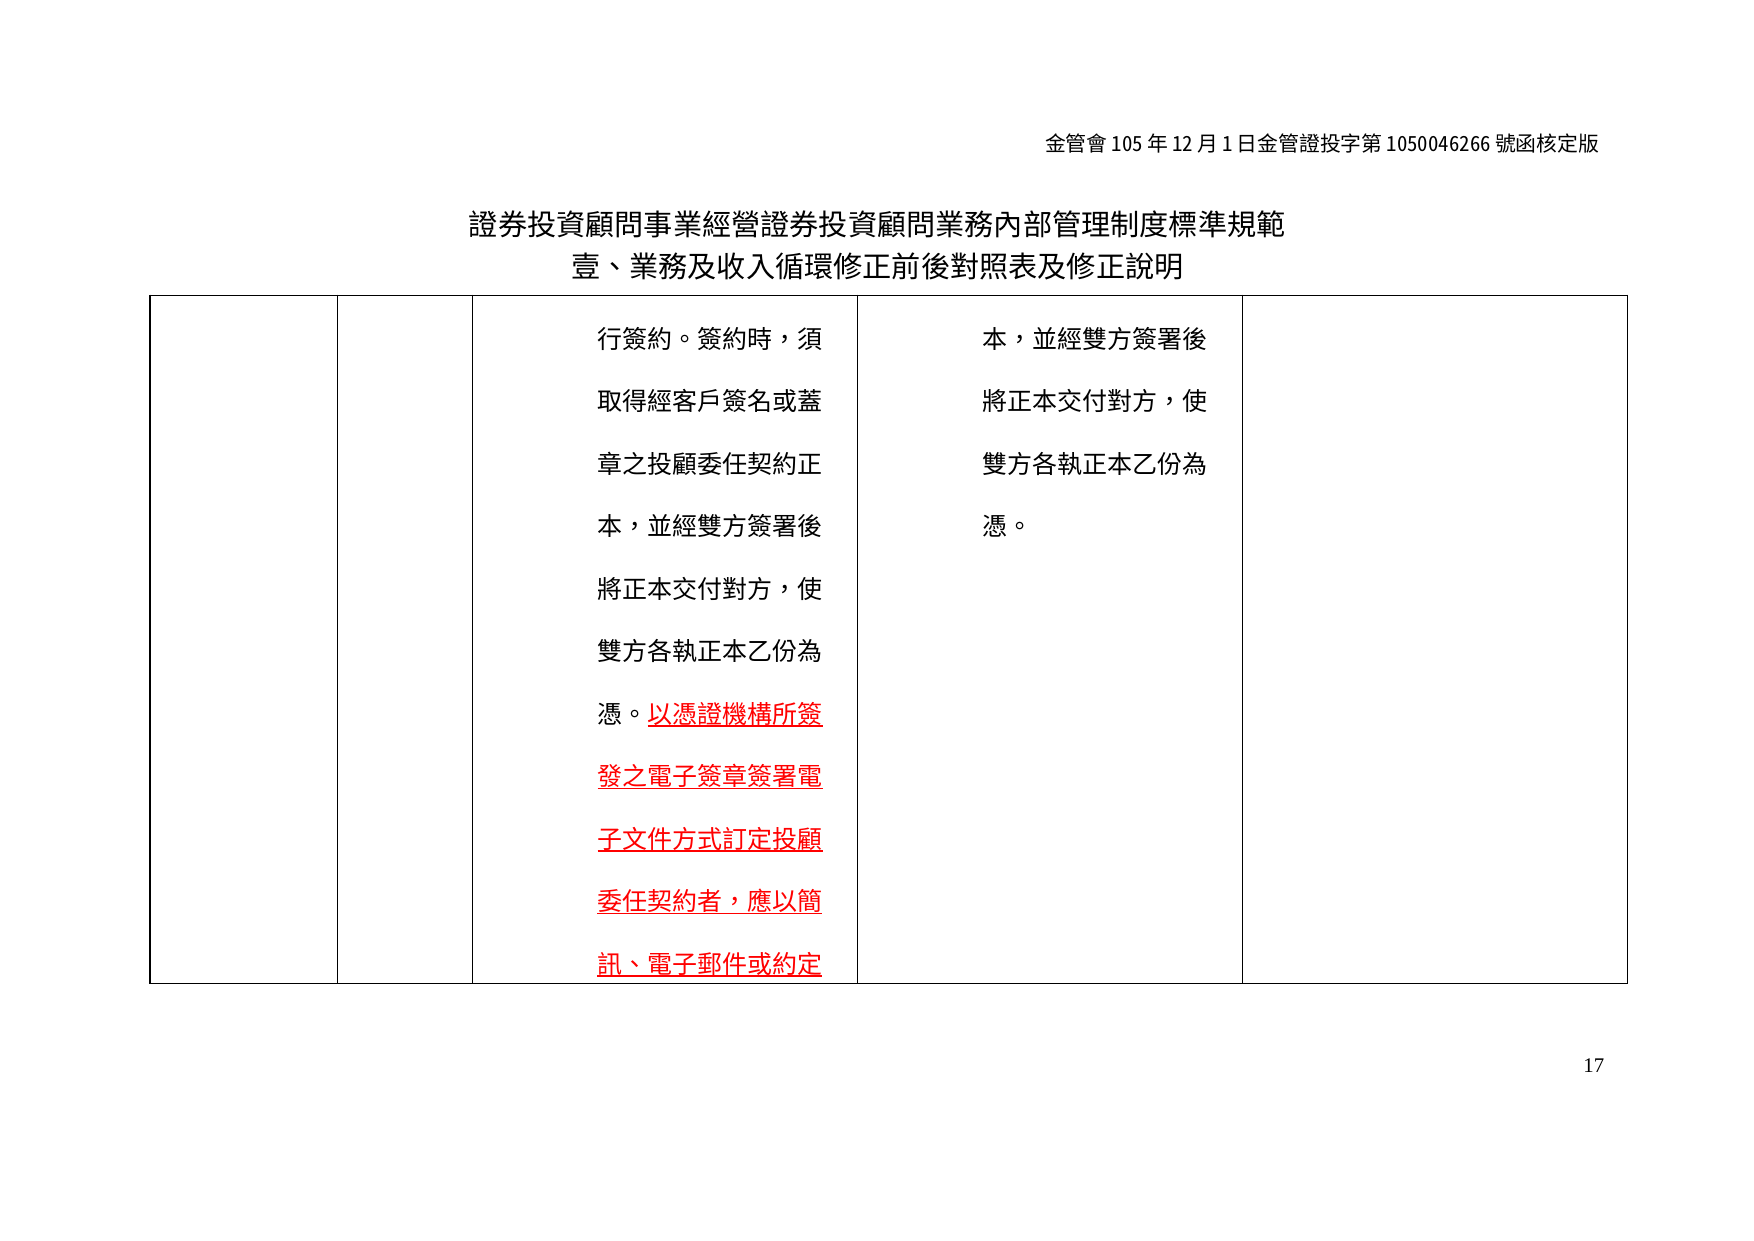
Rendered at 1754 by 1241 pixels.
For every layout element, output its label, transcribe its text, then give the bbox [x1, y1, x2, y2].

table_cell [1243, 296, 1627, 983]
table_cell [338, 296, 472, 983]
table_cell 作業程序與控制重點: 本公司接受客戶委任提供證券投資顧問服務而訂定證券投資顧問委任契約（下稱投顧委任契約）前，本公司及人員應遵守下列事項： （一）應充分知悉並評估客戶之投資知識、投資經驗、財務狀況及其承受投資風險程度。為充分瞭解客戶，公司應交付「投信投顧公會證券投資顧問委任契約範本附件一」之「客戶資料表」給客戶填寫並經客戶簽章確認。公司需有適當之單位或人員就客戶資料表填寫內容進行審查與複核。 （二）若客戶願意接受認購(售)權證相關之投資顧問服務，公司並應交付「投信投顧公會證券投資顧問委任契約範本附件二」之風險預告書，並經客戶簽章確認。 （三）應由登記合格之業務人員本於誠實信用原則，以客戶能充分瞭解之方式告知並說明投顧委任契約之重要內容（含收費之基準及數額）與可能之風險。 （四）對於投顧委任契約內任何說明或揭露資訊或資料均須正確，所有陳述均應公平表達，並不得有虛偽不實、隱匿、詐欺或其他顯有違背事實、或足致他人誤信之情事，上述資訊或資料應註記日期。 （五）以憑證機構所簽發之電子簽章簽署電子文件方式訂定委任契約者，除應遵守前述（一）至（四）之規範外，並應遵守下列事項： １、應於公司網站建立專區或網頁，載明法定相關告知事項，並提供投顧委任契約及相關附件(客戶資料表、風險預告書)供客戶審閱。 ２、應於進入簽署程序前確認客戶有簽署契約之意願或表示。 ３、應依電子簽章法之規定，以電子方式確認客戶身分並完成身分驗證。 ４、應提供投顧委任契約、客戶資料表及風險預告書(提供認購(售)權證投資顧問服務者適用)給客戶填寫，並經客戶以電子憑證簽章確認。 ５、應以獨立畫面及顯著字體揭露「投信投顧公會證券投資顧問委任契約範本附件一」之「客戶資料表」所列風險警語，經委任人確認並勾選完成閱讀後始得填寫客戶資料。 ６、應提供公司聯絡方式或設置「請業務人員與我聯絡」之選項供客戶點選。 ７、應於客戶填妥資料後有再次確認之機制，且於程序完成前得隨時取消簽署。 本公司與客戶訂立投顧委任契約時，本公司及人員應遵守下列事項： （一）應以書面方式訂立投顧委任契約，載明雙方權利義務，該契約應載明下列重要內容，且不得違反「投信投顧公會證券投資顧問委任契約範本」相關規定： １、契約當事人之名稱及地址。 ２、契約當事人之權利、義務及法律責任。 ３、證券投資顧問事業提供證券投資研究分析意見或建議之範圍。 ４、證券投資顧問事業提供服務之方式。 ５、客戶應給付報酬、費用之數額、給付方式及計算之方法。 ６、證券投資顧問事業因委任關係而得知客戶之財產狀況及其他個人情況，應有保守秘密之義務。 ７、客戶未經證券投資顧問事業之同意，不得將證券投資顧問事業所提供研究分析意見或建議之內容洩漏予他人。與具專業投資機構資格之客戶簽訂投顧委任契約時，應約定客戶不得將投顧事業僅得提供予專業機構投資人之研究分析意見或建議內容再提供予他人。 ８、證券投資顧問事業不得收受客戶資金或代理從事證券投資行為，亦不得與客戶為證券投資損益分擔之約定。 ９、契約之變更或終止。 １０、契約之生效日期及其存續期間。 １１、客戶得自收受書面契約之日起七日內，以書面終止契約。 １２、契約終止時，客戶得請求退還報酬之比率及方式。 １３、紛爭之解決方式及管轄法院。 １４、其他影響當事人權益經金管會規定應記載事項。 （二）公司與客戶簽訂投顧委任契約，應於契約中逐一載明提供顧問服務得收取費用項目及金額，包括顧問費、資訊設定費、資訊傳輸費及傳輸設備費等，並不得任意變更或增加費用項目，及應載明終止契約之退費原則，並應要求客戶填列身分證統一編號。接受客戶委任簽訂投顧委任契約時，應於契約中約定客戶指定之投資分析人員離職或因故無法執行業務之處理方式及更換相關事宜，並確實告知客戶。 （三）須由適當之單位主管或其指定人員審核客戶所提供相關資訊或資料之完整性始得進行簽約。簽約時，須取得經客戶簽名或蓋章之投顧委任契約正本，並經雙方簽署後將正本交付對方，使雙方各執正本乙份為憑。以憑證機構所簽發之電子簽章簽署電子文件方式訂定投顧委任契約者，應以簡訊、電子郵件或約定方式通知客戶，並寄發電子契約予客戶。 (四) 公司不得以獲利與否為條件再收取尾款或因而與客戶有延長會期等約定。 本公司以提供看盤軟體作為服務之輔助工具，從事有價證券之投資研究分析或建議，應依前述一及二規定與客戶訂定投顧委任契約，並載明應記載事項。 本公司經由資訊業者建置之網際網路（Internet）或販賣之電腦看盤軟體、行動看盤軟體或股票機等資訊設備，播放證券投資顧問事業錄製之節目影（音）帶、刊登傳真稿或研究報告、發布財經評論或推介個股文章、或利用其他以提供證券投資顧問服務為目的之方式者，除免費提供者外，應依前述一及二規定與客戶簽訂投顧委任契約，以確定雙方之權利義務。前揭所謂免費提供，係指一般人自該網際網路或資訊業者販賣之資訊設備，獲取以前述方式提供之證券投資顧問服務時，毋庸給付對價報酬予證券投資顧問事業或資訊業者。 本公司與客戶所訂立之投顧委任契約應由適當之權責主管妥善控管並遵守之。 [473, 296, 857, 983]
table_cell 作業程序與控制重點: 本公司接受客戶委任提供證券投資顧問服務而訂定證券投資顧問委任契約（下稱投顧委任契約）前，本公司及人員應遵守下列事項： （一）應充分知悉並評估客戶之投資知識、投資經驗、財務狀況及其承受投資風險程度。為充分瞭解客戶，公司應交付「投信投顧公會證券投資顧問委任契約範本附件一」之「客戶資料表」給客戶填寫並經客戶簽章確認。公司需有適當之單位或人員就客戶資料表填寫內容進行審查與複核。 （二）若客戶願意接受認購(售)權證相關之投資顧問服務，公司並應交付「投信投顧公會證券投資顧問委任契約範本附件二」之風險預告書，並經客戶簽章確認。 （三）應由登記合格之業務人員本於誠實信用原則，以客戶能充分瞭解之方式告知並說明投顧委任契約之重要內容（含收費之基準及數額）與可能之風險。 （四）對於投顧委任契約內任何說明或揭露資訊或資料均須正確，所有陳述均應公平表達，並不得有虛偽不實、隱匿、詐欺或其他顯有違背事實、或足致他人誤信之情事，上述資訊或資料應註記日期。 本公司與客戶訂立投顧委任契約時，本公司及人員應遵守下列事項： （一）應以書面方式訂立投顧委任契約，載明雙方權利義務，該契約應載明下列重要內容，且不得違反「投信投顧公會證券投資顧問委任契約範本」相關規定： １、契約當事人之名稱及地址。 ２、契約當事人之權利、義務及法律責任。 ３、證券投資顧問事業提供證券投資研究分析意見或建議之範圍。 ４、證券投資顧問事業提供服務之方式。 ５、客戶應給付報酬、費用之數額、給付方式及計算之方法。 ６、證券投資顧問事業因委任關係而得知客戶之財產狀況及其他個人情況，應有保守秘密之義務。 ７、客戶未經證券投資顧問事業之同意，不得將證券投資顧問事業所提供研究分析意見或建議之內容洩漏予他人。與具專業投資機構資格之客戶簽訂投顧委任契約時，應約定客戶不得將投顧事業僅得提供予專業機構投資人之研究分析意見或建議內容再提供予他人。 ８、證券投資顧問事業不得收受客戶資金或代理從事證券投資行為，亦不得與客戶為證券投資損益分擔之約定。 ９、契約之變更或終止。 １０、契約之生效日期及其存續期間。 １１、客戶得自收受書面契約之日起七日內，以書面終止契約。 １２、契約終止時，客戶得請求退還報酬之比率及方式。 １３、紛爭之解決方式及管轄法院。 １４、其他影響當事人權益經金管會規定應記載事項。 （二）公司與客戶簽訂投顧委任契約，應於契約中逐一載明提供顧問服務得收取費用項目及金額，包括顧問費、資訊設定費、資訊傳輸費及傳輸設備費等，並不得任意變更或增加費用項目，及應載明終止契約之退費原則，並應要求客戶填列身分證統一編號。接受客戶委任簽訂投顧委任契約時，應於契約中約定客戶指定之投資分析人員離職或因故無法執行業務之處理方式及更換相關事宜，並確實告知客戶。 （三）須由適當之單位主管或其指定人員審核客戶所提供相關資訊或資料之完整性始得進行簽約。簽約時，須取得經客戶簽名或蓋章之投顧委任契約正本，並經雙方簽署後將正本交付對方，使雙方各執正本乙份為憑。 （四）公司不得以獲利與否為條件再收取尾款或因而與客戶有延長會期等約定。 本公司以提供看盤軟體作為服務之輔助工具，從事有價證券之投資研究分析或建議，應依前述一及二規定與客戶訂定投顧委任契約，並載明應記載事項。 本公司經由資訊業者建置之網際網路（Internet）或販賣之電腦看盤軟體、行動看盤軟體或股票機等資訊設備，播放證券投資顧問事業錄製之節目影（音）帶、刊登傳真稿或研究報告、發布財經評論或推介個股文章、或利用其他以提供證券投資顧問服務為目的之方式者，除免費提供者外，應依前述一及二規定與客戶簽訂投顧委任契約，以確定雙方之權利義務。前揭所謂免費提供，係指一般人自該網際網路或資訊業者販賣之資訊設備，獲取以前述方式提供之證券投資顧問服務時，毋庸給付對價報酬予證券投資顧問事業或資訊業者。 本公司與客戶所訂立之投顧委任契約應由適當之權責主管妥善控管並遵守之。 [858, 296, 1242, 983]
table_cell [151, 296, 337, 983]
